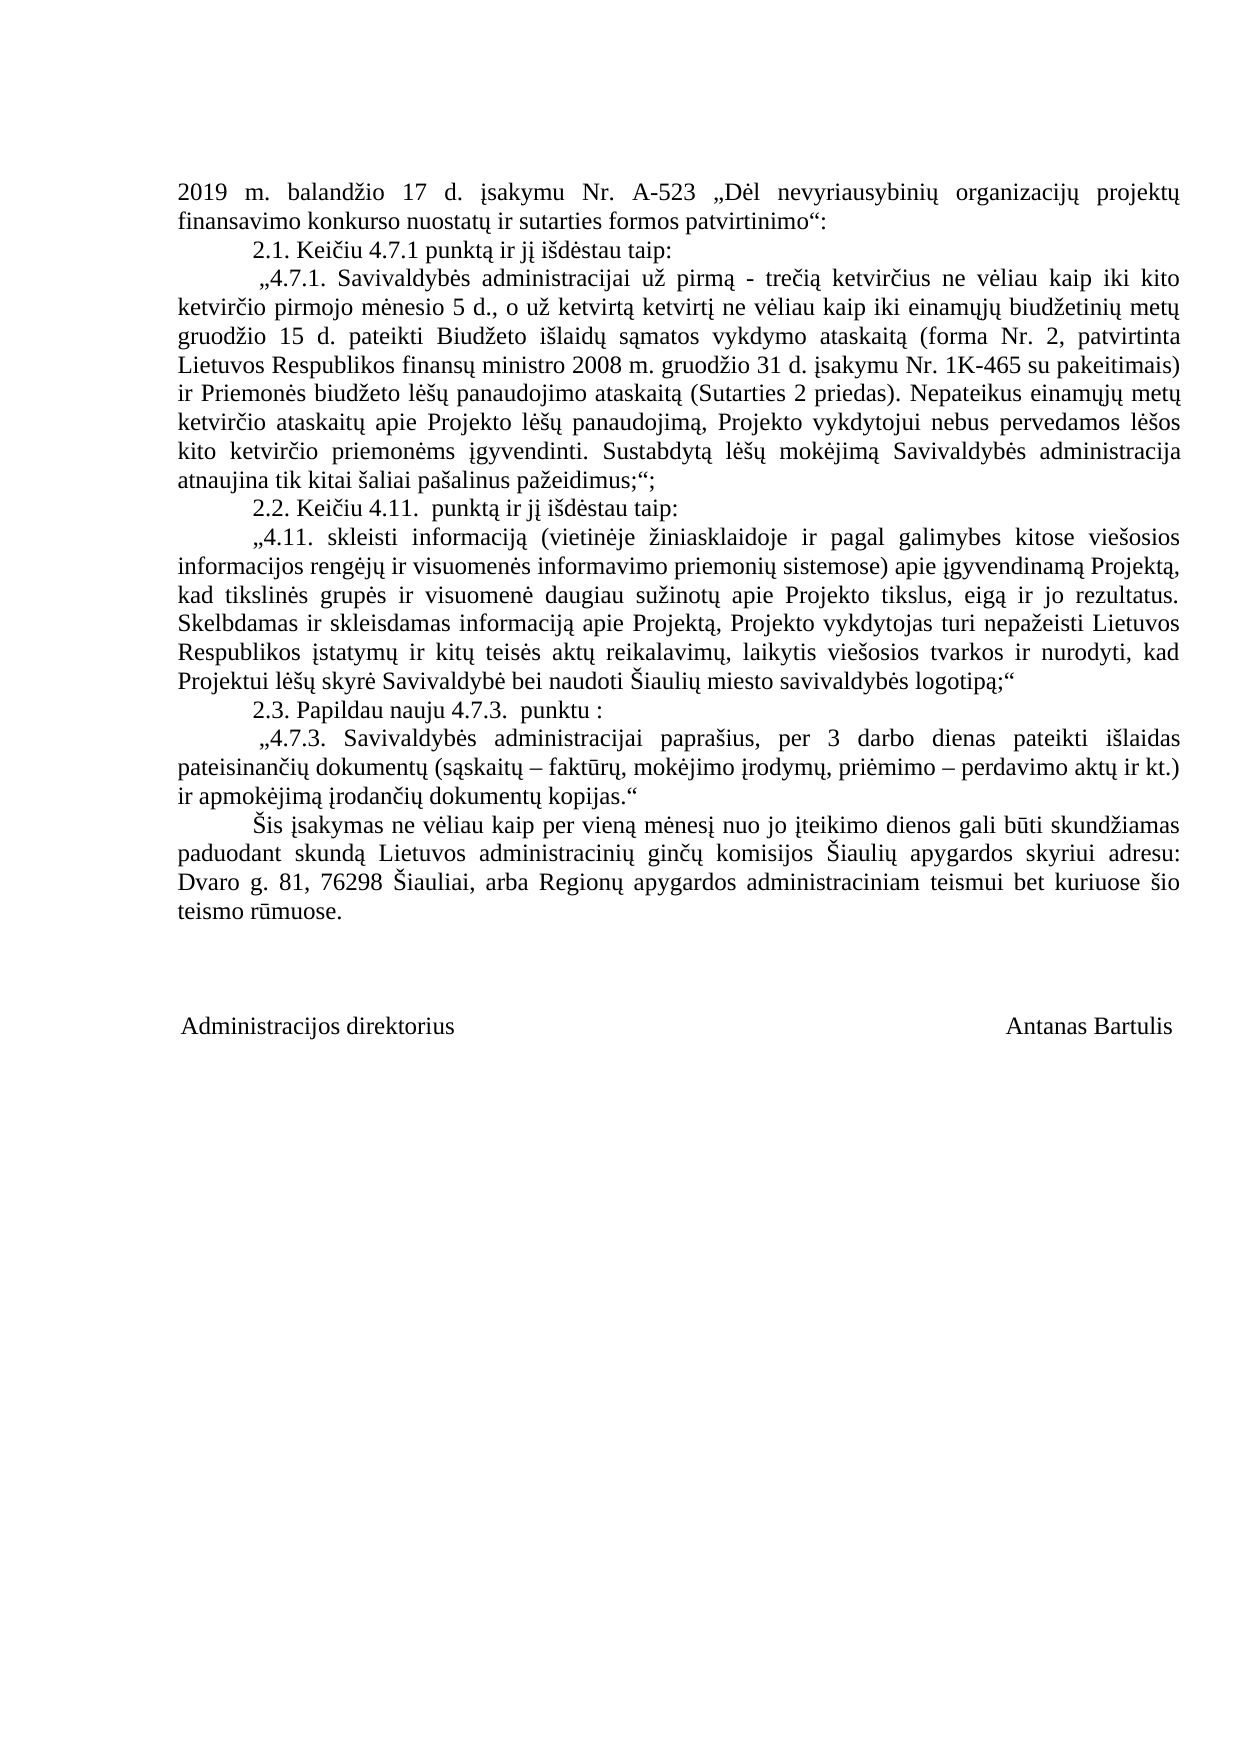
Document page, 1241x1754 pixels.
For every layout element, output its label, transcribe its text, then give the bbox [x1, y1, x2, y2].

text 2.2. Keičiu 4.11. punktą ir jį išdėstau taip: [177, 493, 1181, 522]
text 2019 m. balandžio 17 d. įsakymu Nr. A-523 „Dėl nevyriausybinių organizacijų projektų finansavimo konkurso nuostatų ir sutarties formos patvirtinimo“: [177, 177, 1181, 235]
text „4.7.1. Savivaldybės administracijai už pirmą - trečią ketvirčius ne vėliau kaip iki kito ketvirčio pirmojo mėnesio 5 d., o už ketvirtą ketvirtį ne vėliau kaip iki einamųjų biudžetinių metų gruodžio 15 d. pateikti Biudžeto išlaidų sąmatos vykdymo ataskaitą (forma Nr. 2, patvirtinta Lietuvos Respublikos finansų ministro 2008 m. gruodžio 31 d. įsakymu Nr. 1K-465 su pakeitimais) ir Priemonės biudžeto lėšų panaudojimo ataskaitą (Sutarties 2 priedas). Nepateikus einamųjų metų ketvirčio ataskaitų apie Projekto lėšų panaudojimą, Projekto vykdytojui nebus pervedamos lėšos kito ketvirčio priemonėms įgyvendinti. Sustabdytą lėšų mokėjimą Savivaldybės administracija atnaujina tik kitai šaliai pašalinus pažeidimus;“; [177, 263, 1181, 493]
text 2.1. Keičiu 4.7.1 punktą ir jį išdėstau taip: [177, 235, 1181, 263]
text „4.11. skleisti informaciją (vietinėje žiniasklaidoje ir pagal galimybes kitose viešosios informacijos rengėjų ir visuomenės informavimo priemonių sistemose) apie įgyvendinamą Projektą, kad tikslinės grupės ir visuomenė daugiau sužinotų apie Projekto tikslus, eigą ir jo rezultatus. Skelbdamas ir skleisdamas informaciją apie Projektą, Projekto vykdytojas turi nepažeisti Lietuvos Respublikos įstatymų ir kitų teisės aktų reikalavimų, laikytis viešosios tvarkos ir nurodyti, kad Projektui lėšų skyrė Savivaldybė bei naudoti Šiaulių miesto savivaldybės logotipą;“ [177, 522, 1181, 695]
text „4.7.3. Savivaldybės administracijai paprašius, per 3 darbo dienas pateikti išlaidas pateisinančių dokumentų (sąskaitų – faktūrų, mokėjimo įrodymų, priėmimo – perdavimo aktų ir kt.) ir apmokėjimą įrodančių dokumentų kopijas.“ [177, 723, 1181, 810]
text Šis įsakymas ne vėliau kaip per vieną mėnesį nuo jo įteikimo dienos gali būti skundžiamas paduodant skundą Lietuvos administracinių ginčų komisijos Šiaulių apygardos skyriui adresu: Dvaro g. 81, 76298 Šiauliai, arba Regionų apygardos administraciniam teismui bet kuriuose šio teismo rūmuose. [177, 810, 1181, 925]
text Administracijos direktorius Antanas Bartulis [180, 1011, 1181, 1040]
text 2.3. Papildau nauju 4.7.3. punktu : [177, 695, 1181, 723]
